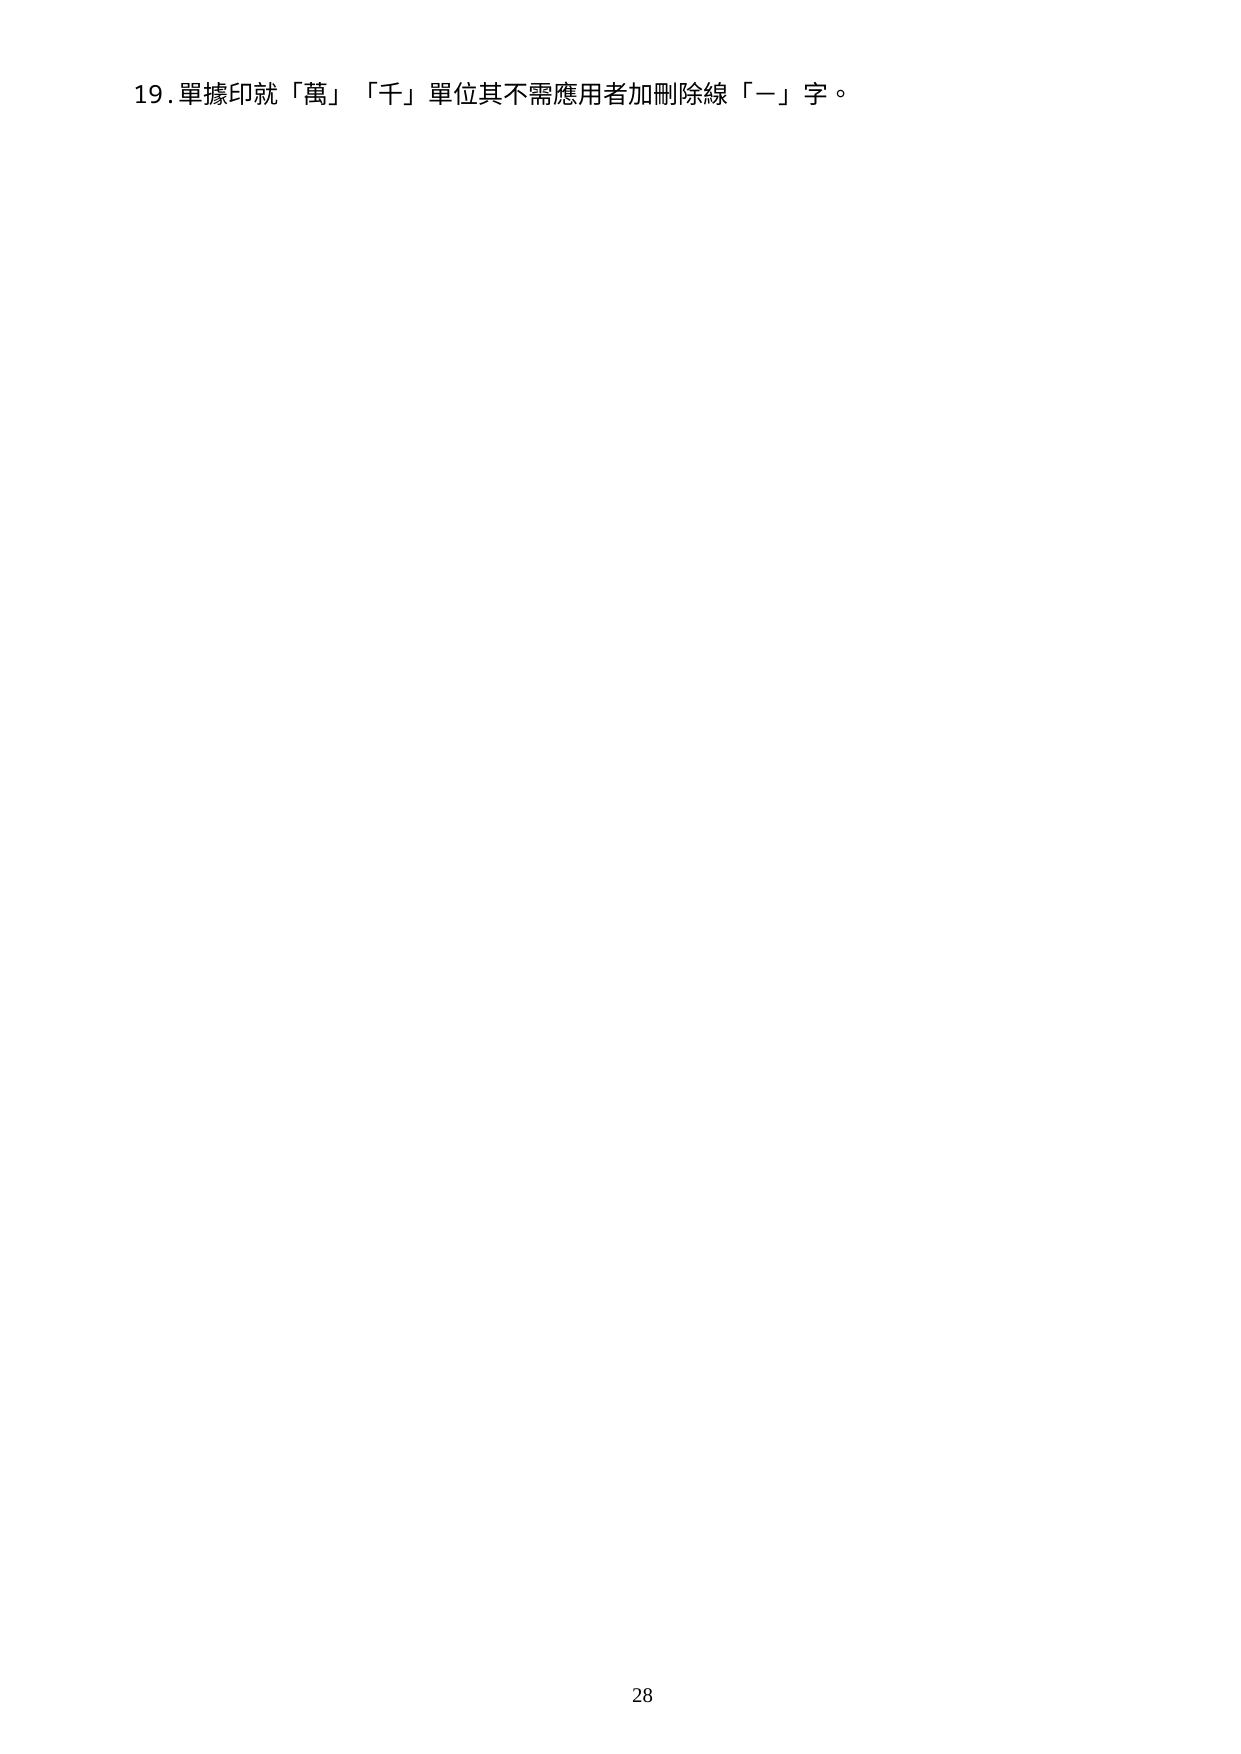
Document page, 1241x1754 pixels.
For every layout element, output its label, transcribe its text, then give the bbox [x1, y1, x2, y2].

text 19.單據印就「萬」「千」單位其不需應用者加刪除線「－」字。 [133, 75, 1152, 111]
